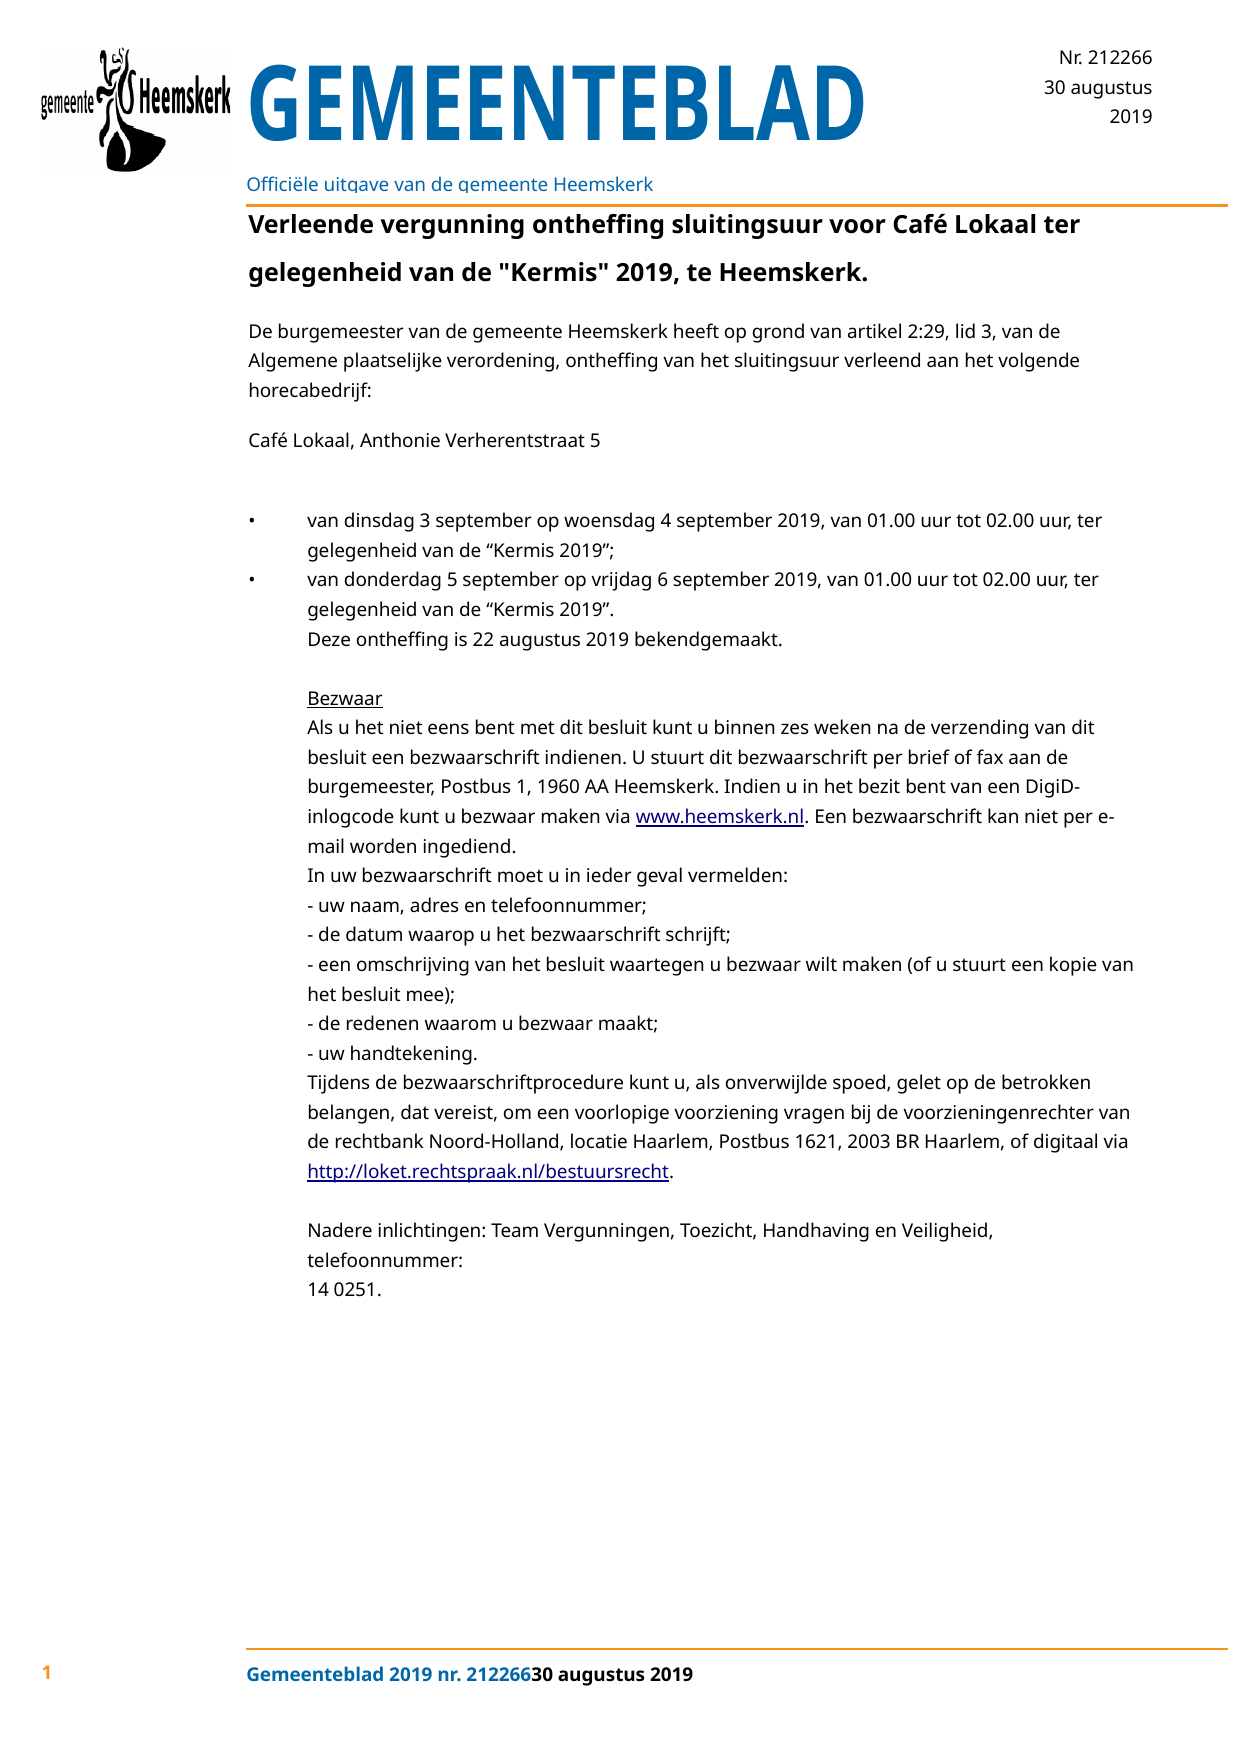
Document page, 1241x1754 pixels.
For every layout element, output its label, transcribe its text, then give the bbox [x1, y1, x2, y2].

text De burgemeester van de gemeente Heemskerk heeft op grond van artikel 2:29, lid 3, van de Algemene plaatselijke verordening, ontheffing van het sluitingsuur verleend aan het volgende horecabedrijf: [248, 318, 1152, 403]
list Nadere inlichtingen: Team Vergunningen, Toezicht, Handhaving en Veiligheid, telefoonnummer: [248, 1217, 1152, 1273]
list Tijdens de bezwaarschriftprocedure kunt u, als onverwijlde spoed, gelet op de betrokken belangen, dat vereist, om een voorlopige voorziening vragen bij de voorzieningenrechter van de rechtbank Noord-Holland, locatie Haarlem, Postbus 1621, 2003 BR Haarlem, of digitaal via http://loket.rechtspraak.nl/bestuursrecht. [248, 1069, 1152, 1184]
list Bezwaar [248, 685, 1152, 711]
list Deze ontheffing is 22 augustus 2019 bekendgemaakt. [248, 626, 1152, 652]
list 14 0251. [248, 1277, 1152, 1302]
list - een omschrijving van het besluit waartegen u bezwaar wilt maken (of u stuurt een kopie van het besluit mee); [248, 951, 1152, 1007]
list Als u het niet eens bent met dit besluit kunt u binnen zes weken na de verzending van dit besluit een bezwaarschrift indienen. U stuurt dit bezwaarschrift per brief of fax aan de burgemeester, Postbus 1, 1960 AA Heemskerk. Indien u in het bezit bent van een DigiD-inlogcode kunt u bezwaar maken via www.heemskerk.nl. Een bezwaarschrift kan niet per e-mail worden ingediend. [248, 714, 1152, 859]
list - de datum waarop u het bezwaarschrift schrijft; [248, 922, 1152, 947]
text Café Lokaal, Anthonie Verherentstraat 5 [248, 427, 1152, 453]
list van donderdag 5 september op vrijdag 6 september 2019, van 01.00 uur tot 02.00 uur, ter gelegenheid van de “Kermis 2019”. [248, 567, 1152, 622]
list - uw naam, adres en telefoonnummer; [248, 892, 1152, 918]
list - uw handtekening. [248, 1040, 1152, 1066]
list - de redenen waarom u bezwaar maakt; [248, 1010, 1152, 1036]
list In uw bezwaarschrift moet u in ieder geval vermelden: [248, 862, 1152, 888]
list van dinsdag 3 september op woensdag 4 september 2019, van 01.00 uur tot 02.00 uur, ter gelegenheid van de “Kermis 2019”; [248, 507, 1152, 563]
picture [41, 47, 231, 172]
text Verleende vergunning ontheffing sluitingsuur voor Café Lokaal ter gelegenheid van de "Kermis" 2019, te Heemskerk. [248, 207, 1152, 288]
